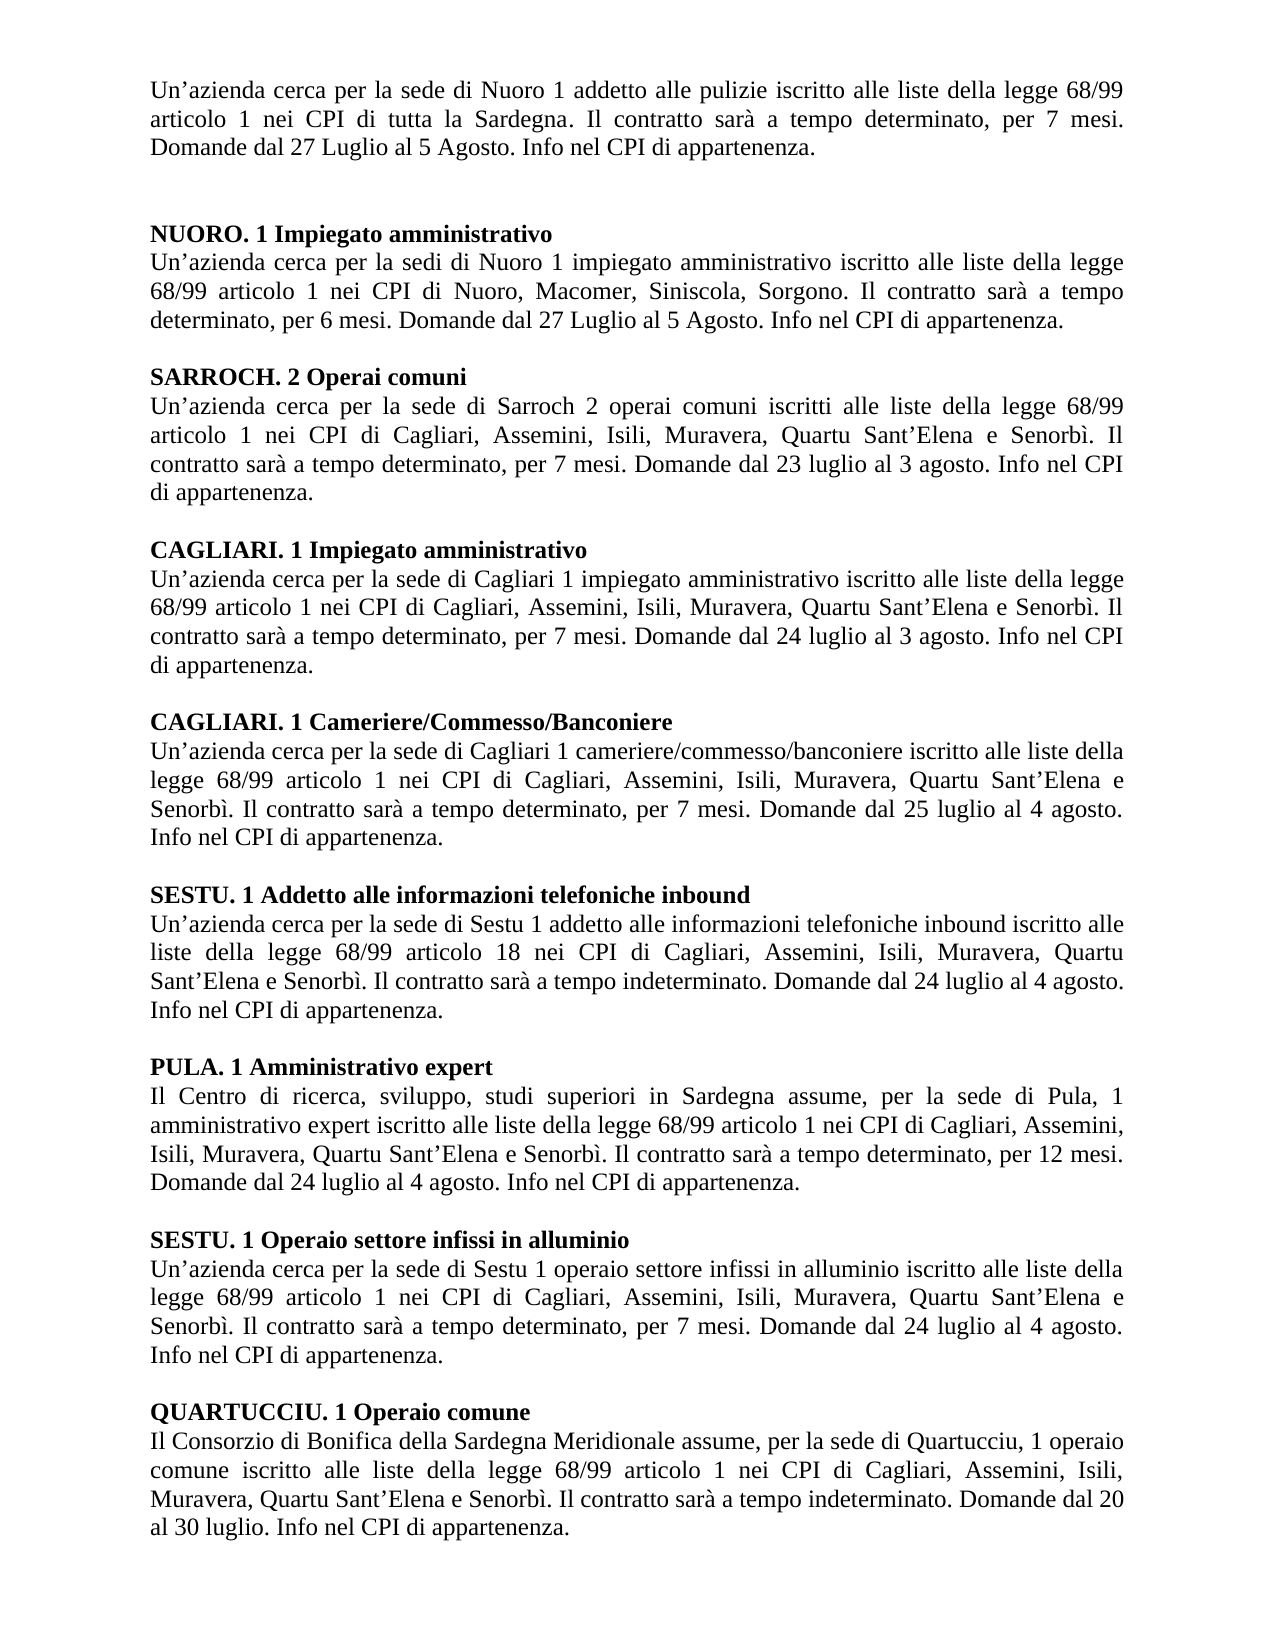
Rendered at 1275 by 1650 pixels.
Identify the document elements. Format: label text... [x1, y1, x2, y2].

text Un’azienda cerca per la sede di Cagliari 1 cameriere/commesso/banconiere iscritto alle liste della legge 68/99 articolo 1 nei CPI di Cagliari, Assemini, Isili, Muravera, Quartu Sant’Elena e Senorbì. Il contratto sarà a tempo determinato, per 7 mesi. Domande dal 25 luglio al 4 agosto. Info nel CPI di appartenenza. [150, 736, 1125, 851]
text Il Consorzio di Bonifica della Sardegna Meridionale assume, per la sede di Quartucciu, 1 operaio comune iscritto alle liste della legge 68/99 articolo 1 nei CPI di Cagliari, Assemini, Isili, Muravera, Quartu Sant’Elena e Senorbì. Il contratto sarà a tempo indeterminato. Domande dal 20 al 30 luglio. Info nel CPI di appartenenza. [150, 1426, 1125, 1541]
text Un’azienda cerca per la sede di Sestu 1 operaio settore infissi in alluminio iscritto alle liste della legge 68/99 articolo 1 nei CPI di Cagliari, Assemini, Isili, Muravera, Quartu Sant’Elena e Senorbì. Il contratto sarà a tempo determinato, per 7 mesi. Domande dal 24 luglio al 4 agosto. Info nel CPI di appartenenza. [150, 1254, 1125, 1369]
text QUARTUCCIU. 1 Operaio comune [150, 1397, 1125, 1426]
text CAGLIARI. 1 Impiegato amministrativo [150, 535, 1125, 564]
text SARROCH. 2 Operai comuni [150, 362, 1125, 391]
text Un’azienda cerca per la sede di Nuoro 1 addetto alle pulizie iscritto alle liste della legge 68/99 articolo 1 nei CPI di tutta la Sardegna. Il contratto sarà a tempo determinato, per 7 mesi. Domande dal 27 Luglio al 5 Agosto. Info nel CPI di appartenenza. [150, 75, 1125, 161]
text Il Centro di ricerca, sviluppo, studi superiori in Sardegna assume, per la sede di Pula, 1 amministrativo expert iscritto alle liste della legge 68/99 articolo 1 nei CPI di Cagliari, Assemini, Isili, Muravera, Quartu Sant’Elena e Senorbì. Il contratto sarà a tempo determinato, per 12 mesi. Domande dal 24 luglio al 4 agosto. Info nel CPI di appartenenza. [150, 1081, 1125, 1196]
text Un’azienda cerca per la sede di Sestu 1 addetto alle informazioni telefoniche inbound iscritto alle liste della legge 68/99 articolo 18 nei CPI di Cagliari, Assemini, Isili, Muravera, Quartu Sant’Elena e Senorbì. Il contratto sarà a tempo indeterminato. Domande dal 24 luglio al 4 agosto. Info nel CPI di appartenenza. [150, 909, 1125, 1024]
text CAGLIARI. 1 Cameriere/Commesso/Banconiere [150, 707, 1125, 736]
text SESTU. 1 Operaio settore infissi in alluminio [150, 1225, 1125, 1254]
text Un’azienda cerca per la sede di Cagliari 1 impiegato amministrativo iscritto alle liste della legge 68/99 articolo 1 nei CPI di Cagliari, Assemini, Isili, Muravera, Quartu Sant’Elena e Senorbì. Il contratto sarà a tempo determinato, per 7 mesi. Domande dal 24 luglio al 3 agosto. Info nel CPI di appartenenza. [150, 564, 1125, 679]
text NUORO. 1 Impiegato amministrativo [150, 219, 1125, 247]
text SESTU. 1 Addetto alle informazioni telefoniche inbound [150, 880, 1125, 909]
text Un’azienda cerca per la sede di Sarroch 2 operai comuni iscritti alle liste della legge 68/99 articolo 1 nei CPI di Cagliari, Assemini, Isili, Muravera, Quartu Sant’Elena e Senorbì. Il contratto sarà a tempo determinato, per 7 mesi. Domande dal 23 luglio al 3 agosto. Info nel CPI di appartenenza. [150, 391, 1125, 506]
text PULA. 1 Amministrativo expert [150, 1052, 1125, 1081]
text Un’azienda cerca per la sedi di Nuoro 1 impiegato amministrativo iscritto alle liste della legge 68/99 articolo 1 nei CPI di Nuoro, Macomer, Siniscola, Sorgono. Il contratto sarà a tempo determinato, per 6 mesi. Domande dal 27 Luglio al 5 Agosto. Info nel CPI di appartenenza. [150, 247, 1125, 334]
